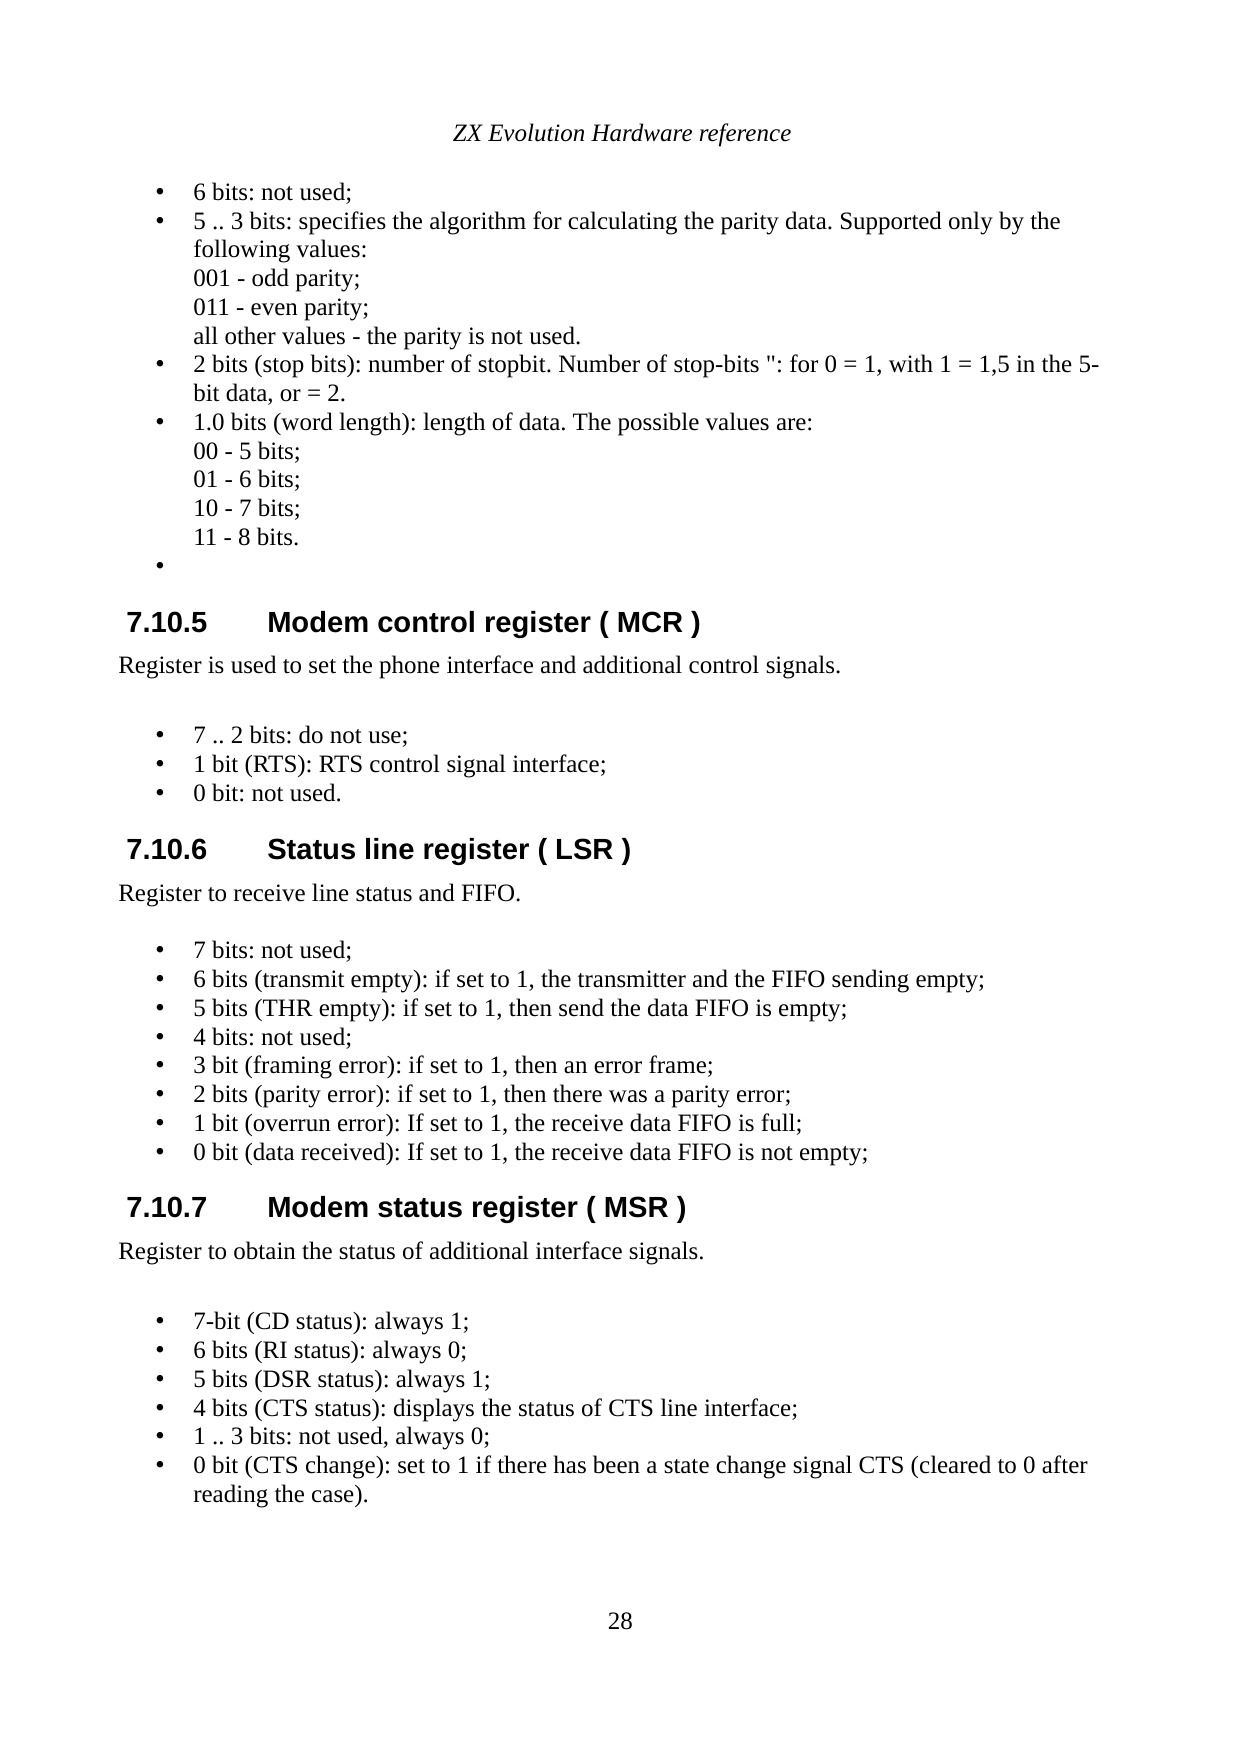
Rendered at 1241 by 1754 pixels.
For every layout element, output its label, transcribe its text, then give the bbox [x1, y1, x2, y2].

subtitle Modem status register ( MSR ) [118, 1190, 1122, 1224]
list 6 bits (transmit empty): if set to 1, the transmitter and the FIFO sending empty; [156, 964, 1122, 993]
list 2 bits (stop bits): number of stopbit. Number of stop-bits ": for 0 = 1, with 1 = 1,5 in the 5-bit data, or = 2. [156, 349, 1122, 407]
list 7 bits: not used; [156, 935, 1122, 964]
list 5 bits (DSR status): always 1; [156, 1364, 1122, 1393]
list 1 bit (overrun error): If set to 1, the receive data FIFO is full; [156, 1108, 1122, 1137]
text Register to obtain the status of additional interface signals. [118, 1236, 1122, 1265]
list 6 bits (RI status): always 0; [156, 1335, 1122, 1364]
list 3 bit (framing error): if set to 1, then an error frame; [156, 1050, 1122, 1079]
list 1 bit (RTS): RTS control signal interface; [156, 749, 1122, 778]
list 4 bits (CTS status): displays the status of CTS line interface; [156, 1393, 1122, 1421]
list 2 bits (parity error): if set to 1, then there was a parity error; [156, 1079, 1122, 1108]
list 0 bit (data received): If set to 1, the receive data FIFO is not empty; [156, 1137, 1122, 1165]
list 5 bits (THR empty): if set to 1, then send the data FIFO is empty; [156, 993, 1122, 1022]
list 5 .. 3 bits: specifies the algorithm for calculating the parity data. Supported only by the following values: 001 - odd parity; 011 - even parity; all other values ​​- the parity is not used. [156, 206, 1122, 349]
list 4 bits: not used; [156, 1022, 1122, 1050]
list 7 .. 2 bits: do not use; [156, 721, 1122, 749]
text Register is used to set the phone interface and additional control signals. [118, 651, 1122, 679]
subtitle Status line register ( LSR ) [118, 832, 1122, 865]
list 6 bits: not used; [156, 177, 1122, 206]
list 0 bit: not used. [156, 778, 1122, 807]
subtitle Modem control register ( MCR ) [118, 604, 1122, 638]
list 1.0 bits (word length): length of data. The possible values ​​are: 00 - 5 bits; 01 - 6 bits; 10 - 7 bits; 11 - 8 bits. [156, 407, 1122, 551]
list 0 bit (CTS change): set to 1 if there has been a state change signal CTS (cleared to 0 after reading the case). [156, 1450, 1122, 1508]
text Register to receive line status and FIFO. [118, 878, 1122, 907]
list 1 .. 3 bits: not used, always 0; [156, 1421, 1122, 1450]
list 7-bit (CD status): always 1; [156, 1306, 1122, 1335]
